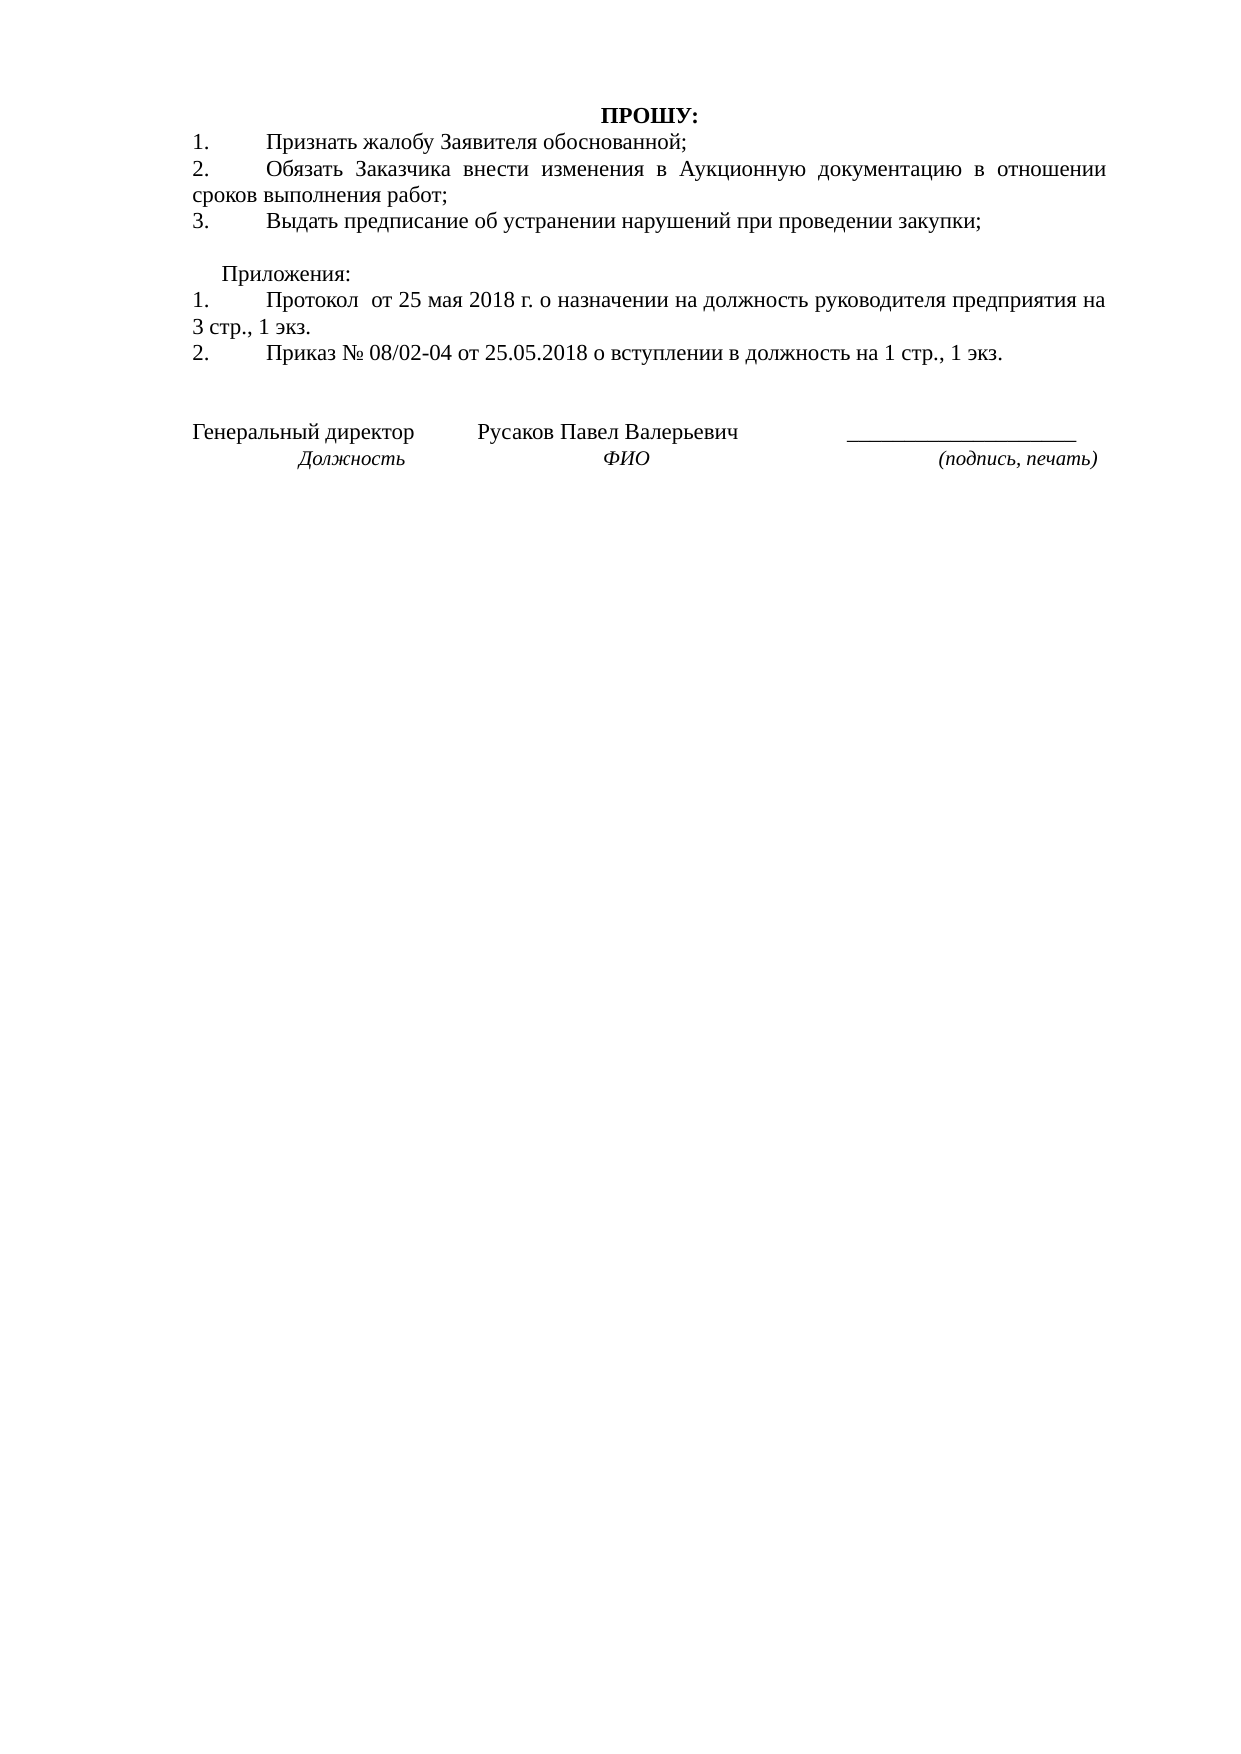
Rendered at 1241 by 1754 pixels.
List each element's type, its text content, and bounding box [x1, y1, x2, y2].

text Должность ФИО (подпись, печать) [192, 444, 1107, 471]
list Обязать Заказчика внести изменения в Аукционную документацию в отношении сроков выполнения работ; [192, 154, 1107, 207]
text Генеральный директор Русаков Павел Валерьевич ____________________ [192, 418, 1107, 444]
list Выдать предписание об устранении нарушений при проведении закупки; [192, 207, 1107, 234]
list Протокол от 25 мая 2018 г. о назначении на должность руководителя предприятия на 3 стр., 1 экз. [192, 286, 1107, 339]
text Приложения: [192, 260, 1107, 286]
text ПРОШУ: [192, 102, 1107, 128]
list Приказ № 08/02-04 от 25.05.2018 о вступлении в должность на 1 стр., 1 экз. [192, 339, 1107, 365]
list Признать жалобу Заявителя обоснованной; [192, 128, 1107, 154]
